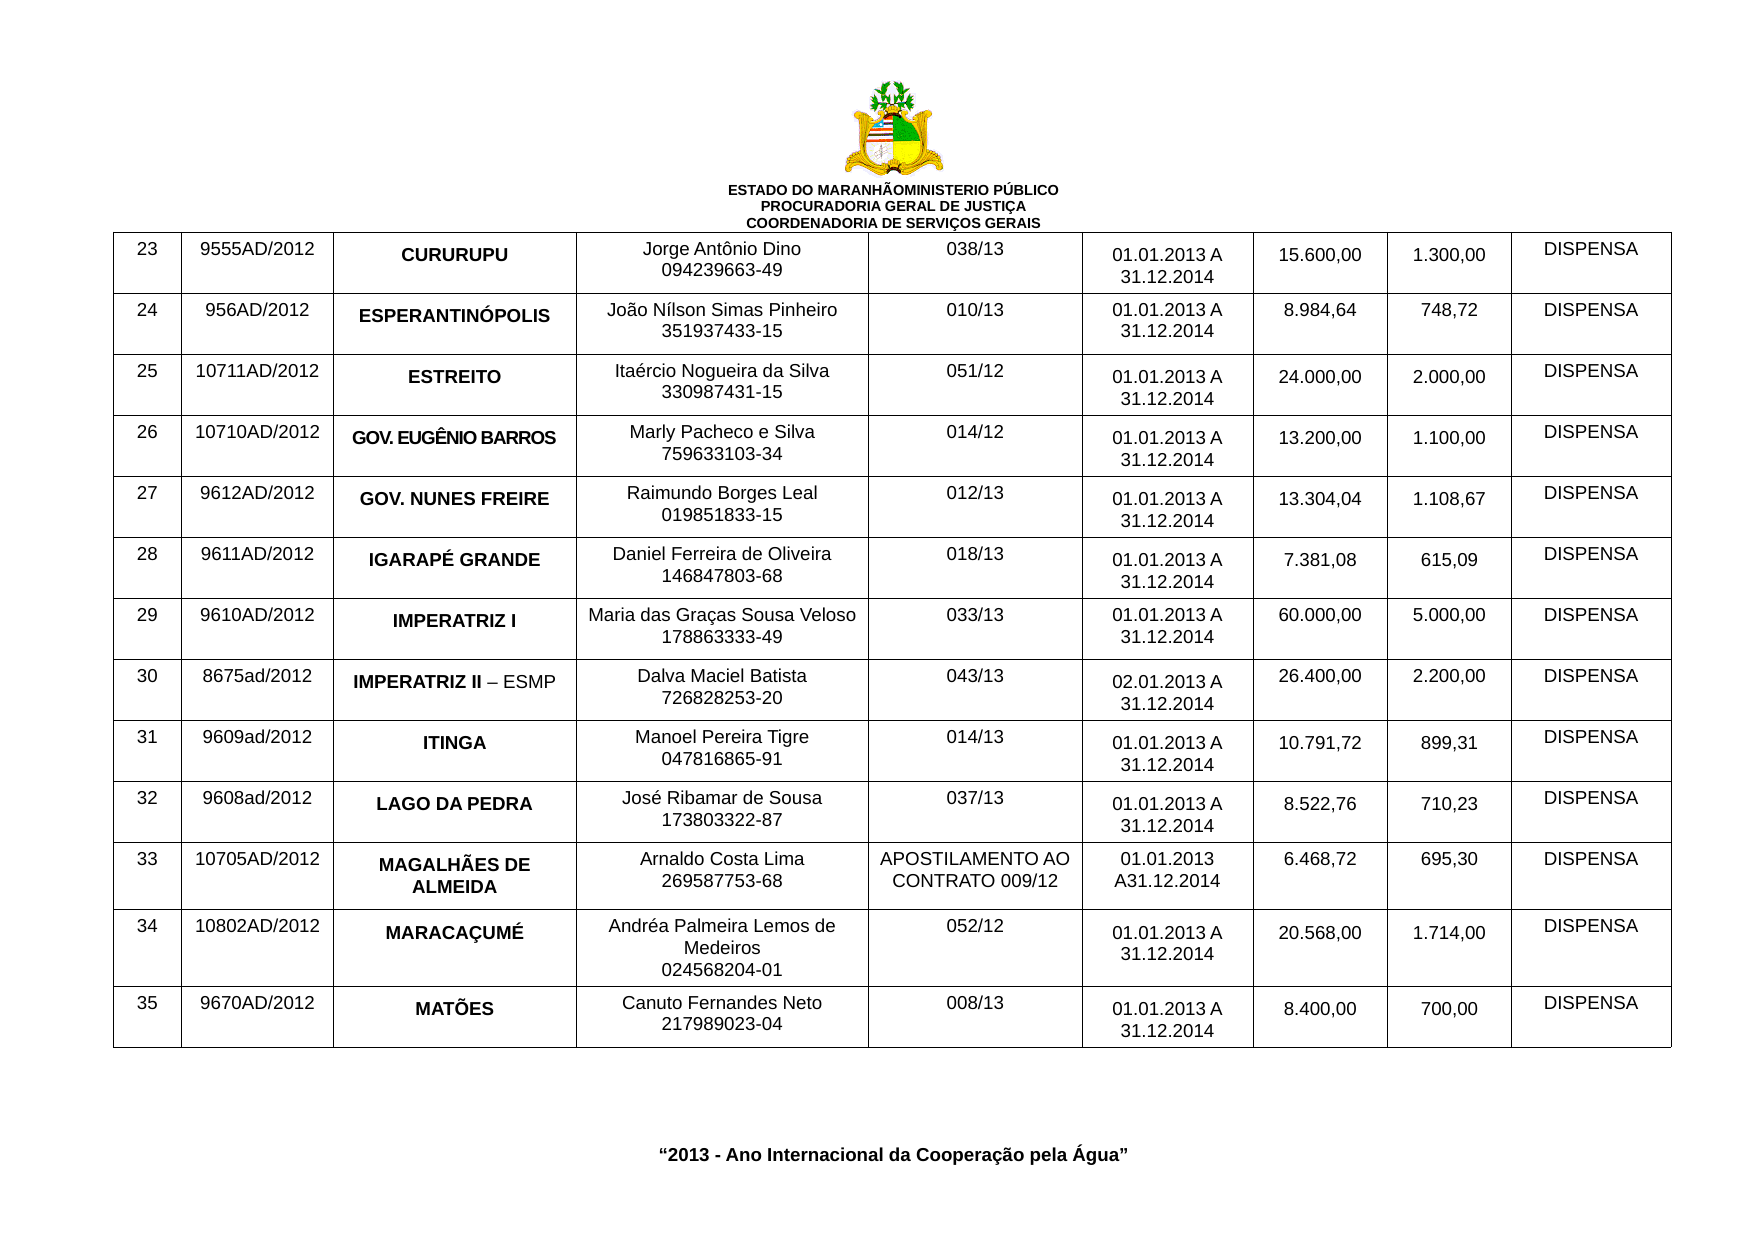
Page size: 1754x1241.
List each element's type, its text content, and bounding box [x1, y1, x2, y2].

table_cell 01.01.2013 A 31.12.2014 [1083, 721, 1253, 781]
table_cell IGARAPÉ GRANDE [334, 538, 576, 598]
table_cell 037/13 [869, 782, 1082, 842]
table_cell 13.200,00 [1254, 416, 1387, 476]
table_cell 5.000,00 [1388, 599, 1511, 659]
table_cell 34 [114, 910, 181, 986]
table_cell 26 [114, 416, 181, 476]
table_cell 9609ad/2012 [182, 721, 333, 781]
table_cell Manoel Pereira Tigre 047816865-91 [577, 721, 868, 781]
table_cell DISPENSA [1512, 782, 1671, 842]
table_cell Itaércio Nogueira da Silva 330987431-15 [577, 355, 868, 415]
table_cell 1.300,00 [1388, 233, 1511, 293]
table_cell 24 [114, 294, 181, 354]
table_cell ESPERANTINÓPOLIS [334, 294, 576, 354]
table_cell ESTREITO [334, 355, 576, 415]
table_cell Dalva Maciel Batista 726828253-20 [577, 660, 868, 720]
table_cell 7.381,08 [1254, 538, 1387, 598]
table_cell DISPENSA [1512, 233, 1671, 293]
table_cell IMPERATRIZ II – ESMP [334, 660, 576, 720]
table_cell 9611AD/2012 [182, 538, 333, 598]
table_cell Arnaldo Costa Lima 269587753-68 [577, 843, 868, 909]
table_cell 8.984,64 [1254, 294, 1387, 354]
table_cell DISPENSA [1512, 910, 1671, 986]
table_cell 014/12 [869, 416, 1082, 476]
table_cell 13.304,04 [1254, 477, 1387, 537]
table_cell 6.468,72 [1254, 843, 1387, 909]
table_cell 32 [114, 782, 181, 842]
table_cell 01.01.2013 A 31.12.2014 [1083, 477, 1253, 537]
table_cell APOSTILAMENTO AO CONTRATO 009/12 [869, 843, 1082, 909]
table_cell 23 [114, 233, 181, 293]
table_cell 10710AD/2012 [182, 416, 333, 476]
table_cell 33 [114, 843, 181, 909]
table_cell João Nílson Simas Pinheiro 351937433-15 [577, 294, 868, 354]
table_cell DISPENSA [1512, 355, 1671, 415]
table_cell DISPENSA [1512, 987, 1671, 1047]
table_cell DISPENSA [1512, 416, 1671, 476]
table_cell 26.400,00 [1254, 660, 1387, 720]
table_cell DISPENSA [1512, 660, 1671, 720]
table_cell 2.200,00 [1388, 660, 1511, 720]
table_cell 01.01.2013 A31.12.2014 [1083, 843, 1253, 909]
table_cell Canuto Fernandes Neto 217989023-04 [577, 987, 868, 1047]
table_cell 28 [114, 538, 181, 598]
table_cell Andréa Palmeira Lemos de Medeiros 024568204-01 [577, 910, 868, 986]
table_cell 01.01.2013 A 31.12.2014 [1083, 355, 1253, 415]
table_cell 014/13 [869, 721, 1082, 781]
table_cell 8.522,76 [1254, 782, 1387, 842]
table_cell GOV. NUNES FREIRE [334, 477, 576, 537]
table_cell 01.01.2013 A 31.12.2014 [1083, 599, 1253, 659]
table_cell 10.791,72 [1254, 721, 1387, 781]
table_cell Jorge Antônio Dino 094239663-49 [577, 233, 868, 293]
table_cell 012/13 [869, 477, 1082, 537]
table_cell 01.01.2013 A 31.12.2014 [1083, 538, 1253, 598]
table_cell 9555AD/2012 [182, 233, 333, 293]
table_cell 008/13 [869, 987, 1082, 1047]
table_cell 010/13 [869, 294, 1082, 354]
table_cell MATÕES [334, 987, 576, 1047]
table_cell Maria das Graças Sousa Veloso 178863333-49 [577, 599, 868, 659]
table_cell 748,72 [1388, 294, 1511, 354]
table_cell 018/13 [869, 538, 1082, 598]
table_cell 615,09 [1388, 538, 1511, 598]
table_cell 9610AD/2012 [182, 599, 333, 659]
table_cell 033/13 [869, 599, 1082, 659]
table_cell 29 [114, 599, 181, 659]
table_cell DISPENSA [1512, 721, 1671, 781]
table_cell 30 [114, 660, 181, 720]
table_cell DISPENSA [1512, 843, 1671, 909]
picture [839, 75, 948, 182]
table_cell 051/12 [869, 355, 1082, 415]
table_cell 9612AD/2012 [182, 477, 333, 537]
table_cell José Ribamar de Sousa 173803322-87 [577, 782, 868, 842]
table_cell 2.000,00 [1388, 355, 1511, 415]
table_cell 31 [114, 721, 181, 781]
table_cell 01.01.2013 A 31.12.2014 [1083, 233, 1253, 293]
table_cell 10802AD/2012 [182, 910, 333, 986]
table_cell 956AD/2012 [182, 294, 333, 354]
table_cell 695,30 [1388, 843, 1511, 909]
table_cell ITINGA [334, 721, 576, 781]
table_cell DISPENSA [1512, 538, 1671, 598]
table_cell 9608ad/2012 [182, 782, 333, 842]
table_cell 038/13 [869, 233, 1082, 293]
table_cell MARACAÇUMÉ [334, 910, 576, 986]
table_cell 700,00 [1388, 987, 1511, 1047]
table_cell 20.568,00 [1254, 910, 1387, 986]
table_cell GOV. EUGÊNIO BARROS [334, 416, 576, 476]
table_cell DISPENSA [1512, 477, 1671, 537]
table_cell 10705AD/2012 [182, 843, 333, 909]
table_cell 899,31 [1388, 721, 1511, 781]
table_cell 8.400,00 [1254, 987, 1387, 1047]
table_cell MAGALHÃES DE ALMEIDA [334, 843, 576, 909]
table_cell 01.01.2013 A 31.12.2014 [1083, 782, 1253, 842]
table_cell 1.714,00 [1388, 910, 1511, 986]
table_cell 15.600,00 [1254, 233, 1387, 293]
table_cell 8675ad/2012 [182, 660, 333, 720]
table_cell DISPENSA [1512, 294, 1671, 354]
table_cell Marly Pacheco e Silva 759633103-34 [577, 416, 868, 476]
table_cell 27 [114, 477, 181, 537]
table_cell 1.100,00 [1388, 416, 1511, 476]
table_cell LAGO DA PEDRA [334, 782, 576, 842]
table_cell 01.01.2013 A 31.12.2014 [1083, 987, 1253, 1047]
table_cell 052/12 [869, 910, 1082, 986]
table_cell CURURUPU [334, 233, 576, 293]
table_cell 9670AD/2012 [182, 987, 333, 1047]
table_cell 25 [114, 355, 181, 415]
table_cell 24.000,00 [1254, 355, 1387, 415]
table_cell 710,23 [1388, 782, 1511, 842]
table_cell 02.01.2013 A 31.12.2014 [1083, 660, 1253, 720]
table_cell DISPENSA [1512, 599, 1671, 659]
table_cell 60.000,00 [1254, 599, 1387, 659]
table_cell Raimundo Borges Leal 019851833-15 [577, 477, 868, 537]
table_cell IMPERATRIZ I [334, 599, 576, 659]
table_cell Daniel Ferreira de Oliveira 146847803-68 [577, 538, 868, 598]
table_cell 043/13 [869, 660, 1082, 720]
table_cell 10711AD/2012 [182, 355, 333, 415]
table_cell 01.01.2013 A 31.12.2014 [1083, 910, 1253, 986]
table_cell 01.01.2013 A 31.12.2014 [1083, 416, 1253, 476]
table_cell 35 [114, 987, 181, 1047]
table_cell 1.108,67 [1388, 477, 1511, 537]
table_cell 01.01.2013 A 31.12.2014 [1083, 294, 1253, 354]
